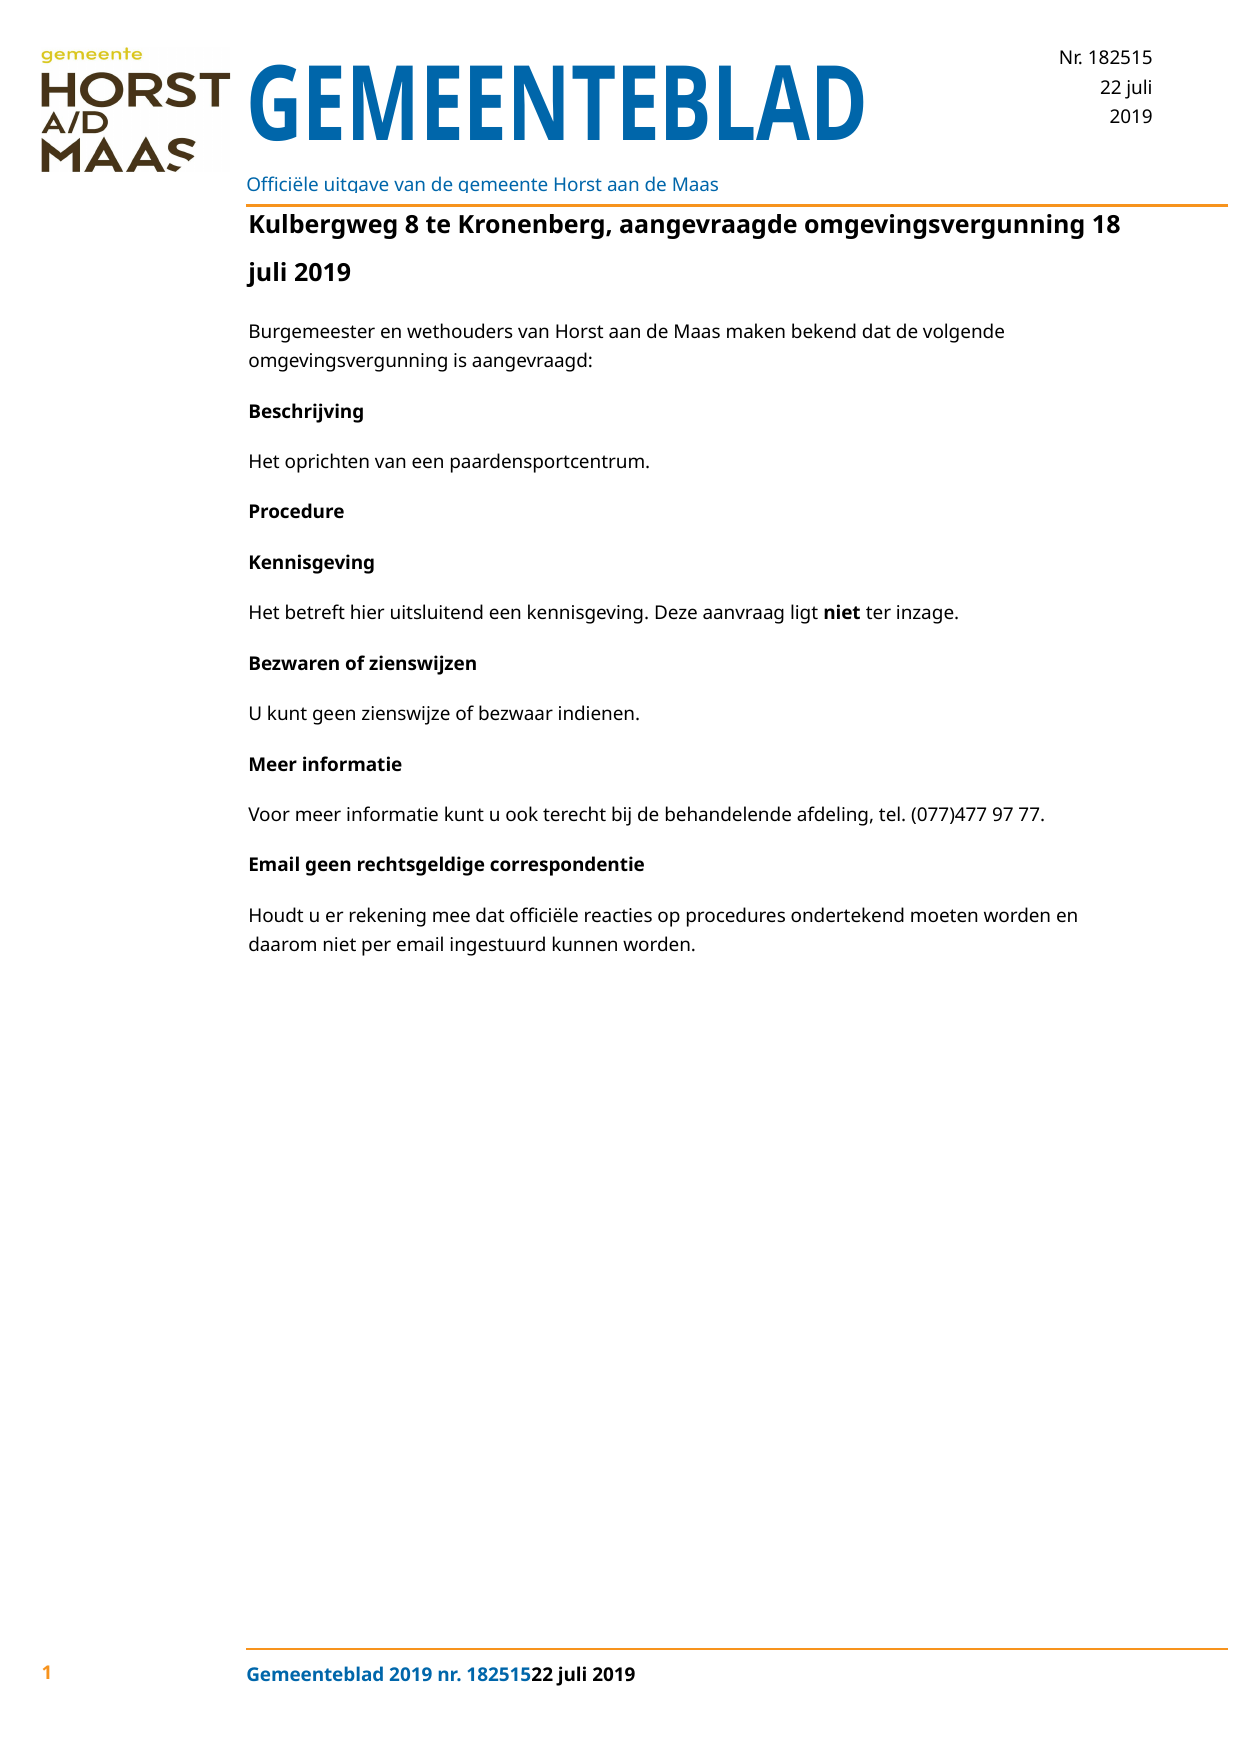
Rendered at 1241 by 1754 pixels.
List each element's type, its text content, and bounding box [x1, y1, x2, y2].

text Kulbergweg 8 te Kronenberg, aangevraagde omgevingsvergunning 18 juli 2019 [248, 207, 1152, 288]
picture [41, 47, 231, 172]
text U kunt geen zienswijze of bezwaar indienen. [248, 700, 1152, 726]
text Het oprichten van een paardensportcentrum. [248, 448, 1152, 474]
text Het betreft hier uitsluitend een kennisgeving. Deze aanvraag ligt niet ter inzage. [248, 599, 1152, 625]
text Burgemeester en wethouders van Horst aan de Maas maken bekend dat de volgende omgevingsvergunning is aangevraagd: [248, 318, 1152, 373]
text Bezwaren of zienswijzen [248, 650, 1152, 676]
text Email geen rechtsgeldige correspondentie [248, 852, 1152, 877]
text Meer informatie [248, 751, 1152, 777]
text Houdt u er rekening mee dat officiële reacties op procedures ondertekend moeten worden en daarom niet per email ingestuurd kunnen worden. [248, 902, 1152, 957]
text Procedure [248, 499, 1152, 524]
text Voor meer informatie kunt u ook terecht bij de behandelende afdeling, tel. (077)477 97 77. [248, 801, 1152, 827]
text Kennisgeving [248, 549, 1152, 575]
text Beschrijving [248, 398, 1152, 424]
